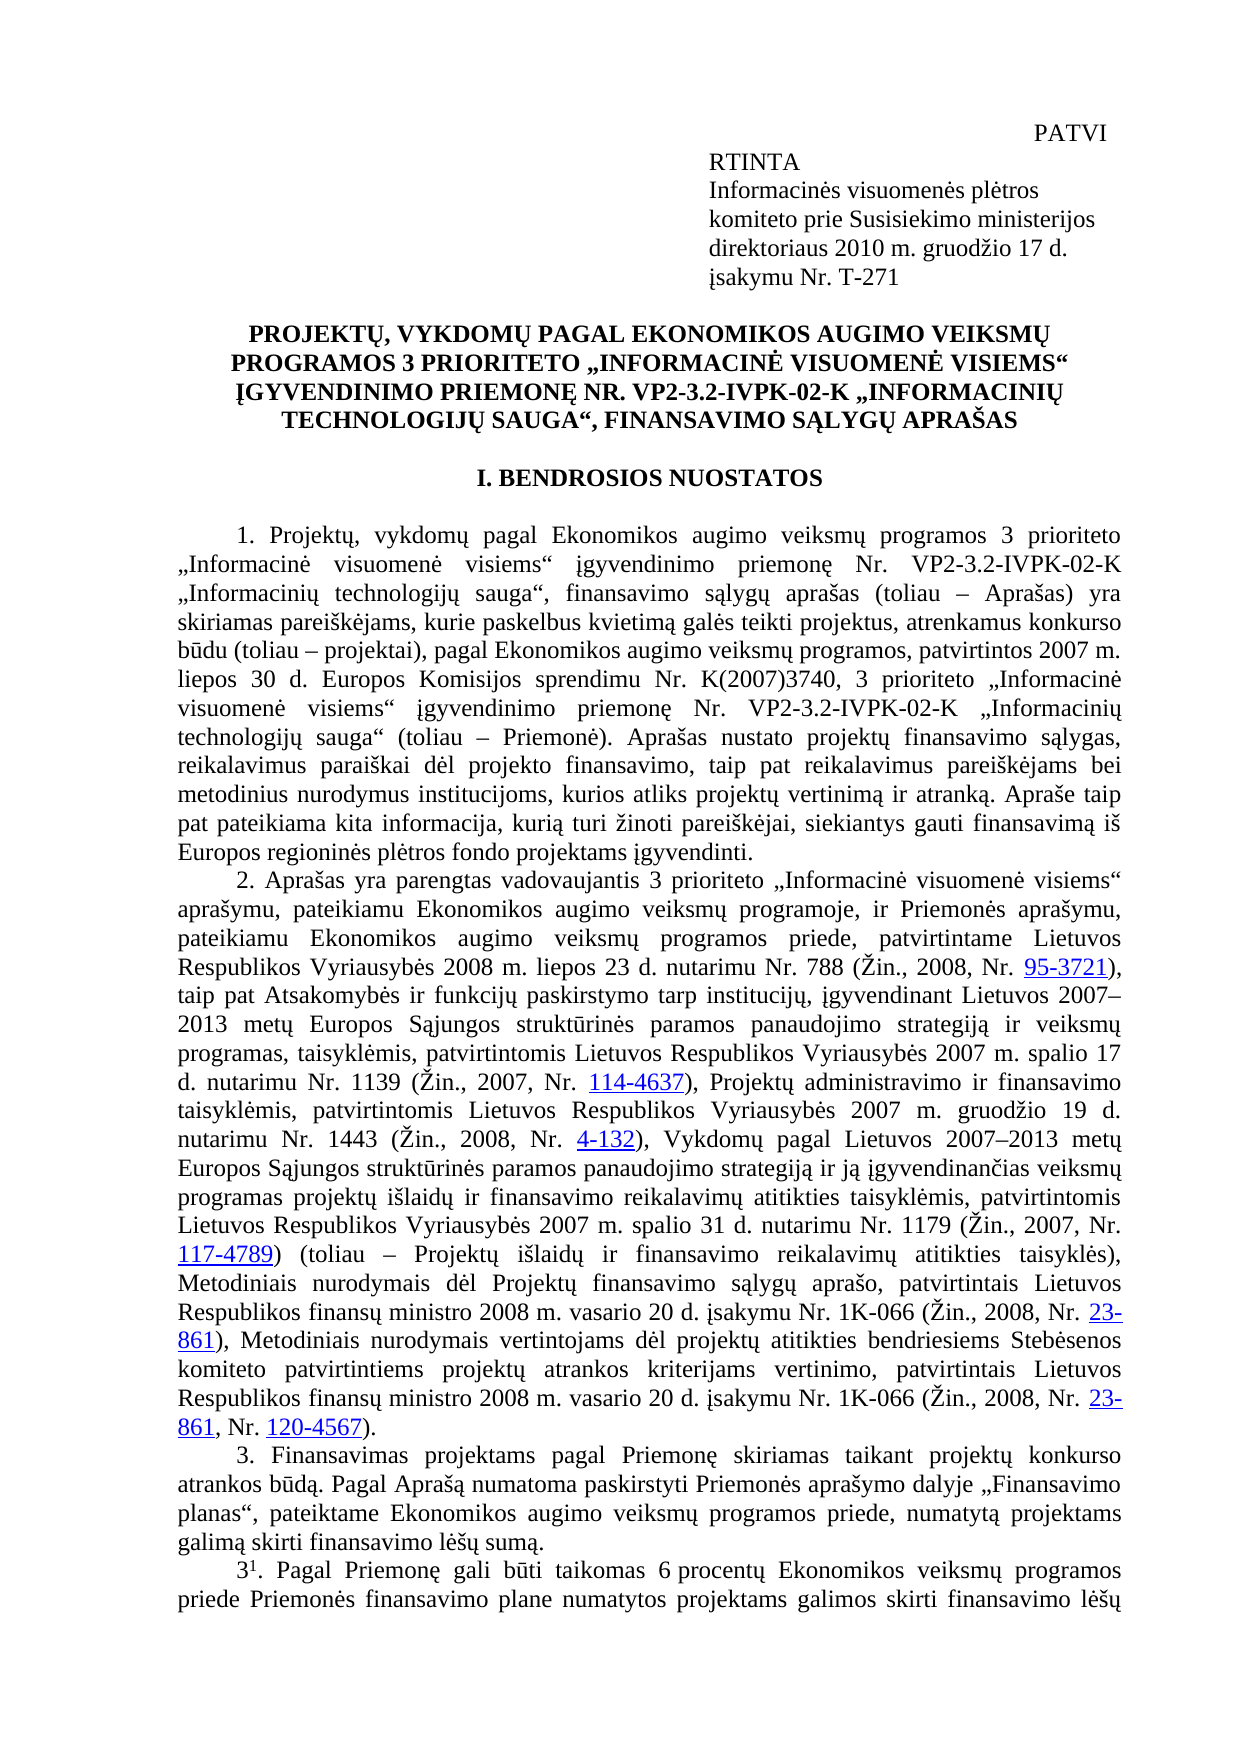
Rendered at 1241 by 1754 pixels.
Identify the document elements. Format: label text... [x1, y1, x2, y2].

text 1. Projektų, vykdomų pagal Ekonomikos augimo veiksmų programos 3 prioriteto „Informacinė visuomenė visiems“ įgyvendinimo priemonę Nr. VP2-3.2-IVPK-02-K „Informacinių technologijų sauga“, finansavimo sąlygų aprašas (toliau – Aprašas) yra skiriamas pareiškėjams, kurie paskelbus kvietimą galės teikti projektus, atrenkamus konkurso būdu (toliau – projektai), pagal Ekonomikos augimo veiksmų programos, patvirtintos 2007 m. liepos 30 d. Europos Komisijos sprendimu Nr. K(2007)3740, 3 prioriteto „Informacinė visuomenė visiems“ įgyvendinimo priemonę Nr. VP2-3.2-IVPK-02-K „Informacinių technologijų sauga“ (toliau – Priemonė). Aprašas nustato projektų finansavimo sąlygas, reikalavimus paraiškai dėl projekto finansavimo, taip pat reikalavimus pareiškėjams bei metodinius nurodymus institucijoms, kurios atliks projektų vertinimą ir atranką. Apraše taip pat pateikiama kita informacija, kurią turi žinoti pareiškėjai, siekiantys gauti finansavimą iš Europos regioninės plėtros fondo projektams įgyvendinti. [177, 521, 1122, 866]
text PATVIRTINTA [709, 118, 1122, 176]
text 31. Pagal Priemonę gali būti taikomas 6 procentų Ekonomikos veiksmų programos priede Priemonės finansavimo plane numatytos projektams galimos skirti finansavimo lėšų [177, 1556, 1122, 1613]
text komiteto prie Susisiekimo ministerijos [177, 204, 1122, 233]
text Informacinės visuomenės plėtros [177, 176, 1122, 204]
text įsakymu Nr. T-271 [177, 262, 1122, 291]
text projektų, VYKDOMų pagal Ekonomikos augimo veiksmų programos 3 PRIORITETo „INFORMACINĖ VISUOMENĖ VISIEMS“ ĮGYVENDINIMO PRIEMONĘ Nr. VP2-3.2-IVPK-02-K „INFORMACINIŲ TECHNOLOGIJŲ SAUGA“, FINANSAVIMO SĄLYGŲ APRAŠAS [177, 319, 1122, 434]
text I. BENDROSIOS NUOSTATOS [177, 463, 1122, 492]
text direktoriaus 2010 m. gruodžio 17 d. [177, 233, 1122, 262]
text 2. Aprašas yra parengtas vadovaujantis 3 prioriteto „Informacinė visuomenė visiems“ aprašymu, pateikiamu Ekonomikos augimo veiksmų programoje, ir Priemonės aprašymu, pateikiamu Ekonomikos augimo veiksmų programos priede, patvirtintame Lietuvos Respublikos Vyriausybės 2008 m. liepos 23 d. nutarimu Nr. 788 (Žin., 2008, Nr. 95-3721), taip pat Atsakomybės ir funkcijų paskirstymo tarp institucijų, įgyvendinant Lietuvos 2007–2013 metų Europos Sąjungos struktūrinės paramos panaudojimo strategiją ir veiksmų programas, taisyklėmis, patvirtintomis Lietuvos Respublikos Vyriausybės 2007 m. spalio 17 d. nutarimu Nr. 1139 (Žin., 2007, Nr. 114-4637), Projektų administravimo ir finansavimo taisyklėmis, patvirtintomis Lietuvos Respublikos Vyriausybės 2007 m. gruodžio 19 d. nutarimu Nr. 1443 (Žin., 2008, Nr. 4-132), Vykdomų pagal Lietuvos 2007–2013 metų Europos Sąjungos struktūrinės paramos panaudojimo strategiją ir ją įgyvendinančias veiksmų programas projektų išlaidų ir finansavimo reikalavimų atitikties taisyklėmis, patvirtintomis Lietuvos Respublikos Vyriausybės 2007 m. spalio 31 d. nutarimu Nr. 1179 (Žin., 2007, Nr. 117-4789) (toliau – Projektų išlaidų ir finansavimo reikalavimų atitikties taisyklės), Metodiniais nurodymais dėl Projektų finansavimo sąlygų aprašo, patvirtintais Lietuvos Respublikos finansų ministro 2008 m. vasario 20 d. įsakymu Nr. 1K-066 (Žin., 2008, Nr. 23-861), Metodiniais nurodymais vertintojams dėl projektų atitikties bendriesiems Stebėsenos komiteto patvirtintiems projektų atrankos kriterijams vertinimo, patvirtintais Lietuvos Respublikos finansų ministro 2008 m. vasario 20 d. įsakymu Nr. 1K-066 (Žin., 2008, Nr. 23-861, Nr. 120-4567). [177, 866, 1122, 1441]
text 3. Finansavimas projektams pagal Priemonę skiriamas taikant projektų konkurso atrankos būdą. Pagal Aprašą numatoma paskirstyti Priemonės aprašymo dalyje „Finansavimo planas“, pateiktame Ekonomikos augimo veiksmų programos priede, numatytą projektams galimą skirti finansavimo lėšų sumą. [177, 1441, 1122, 1556]
